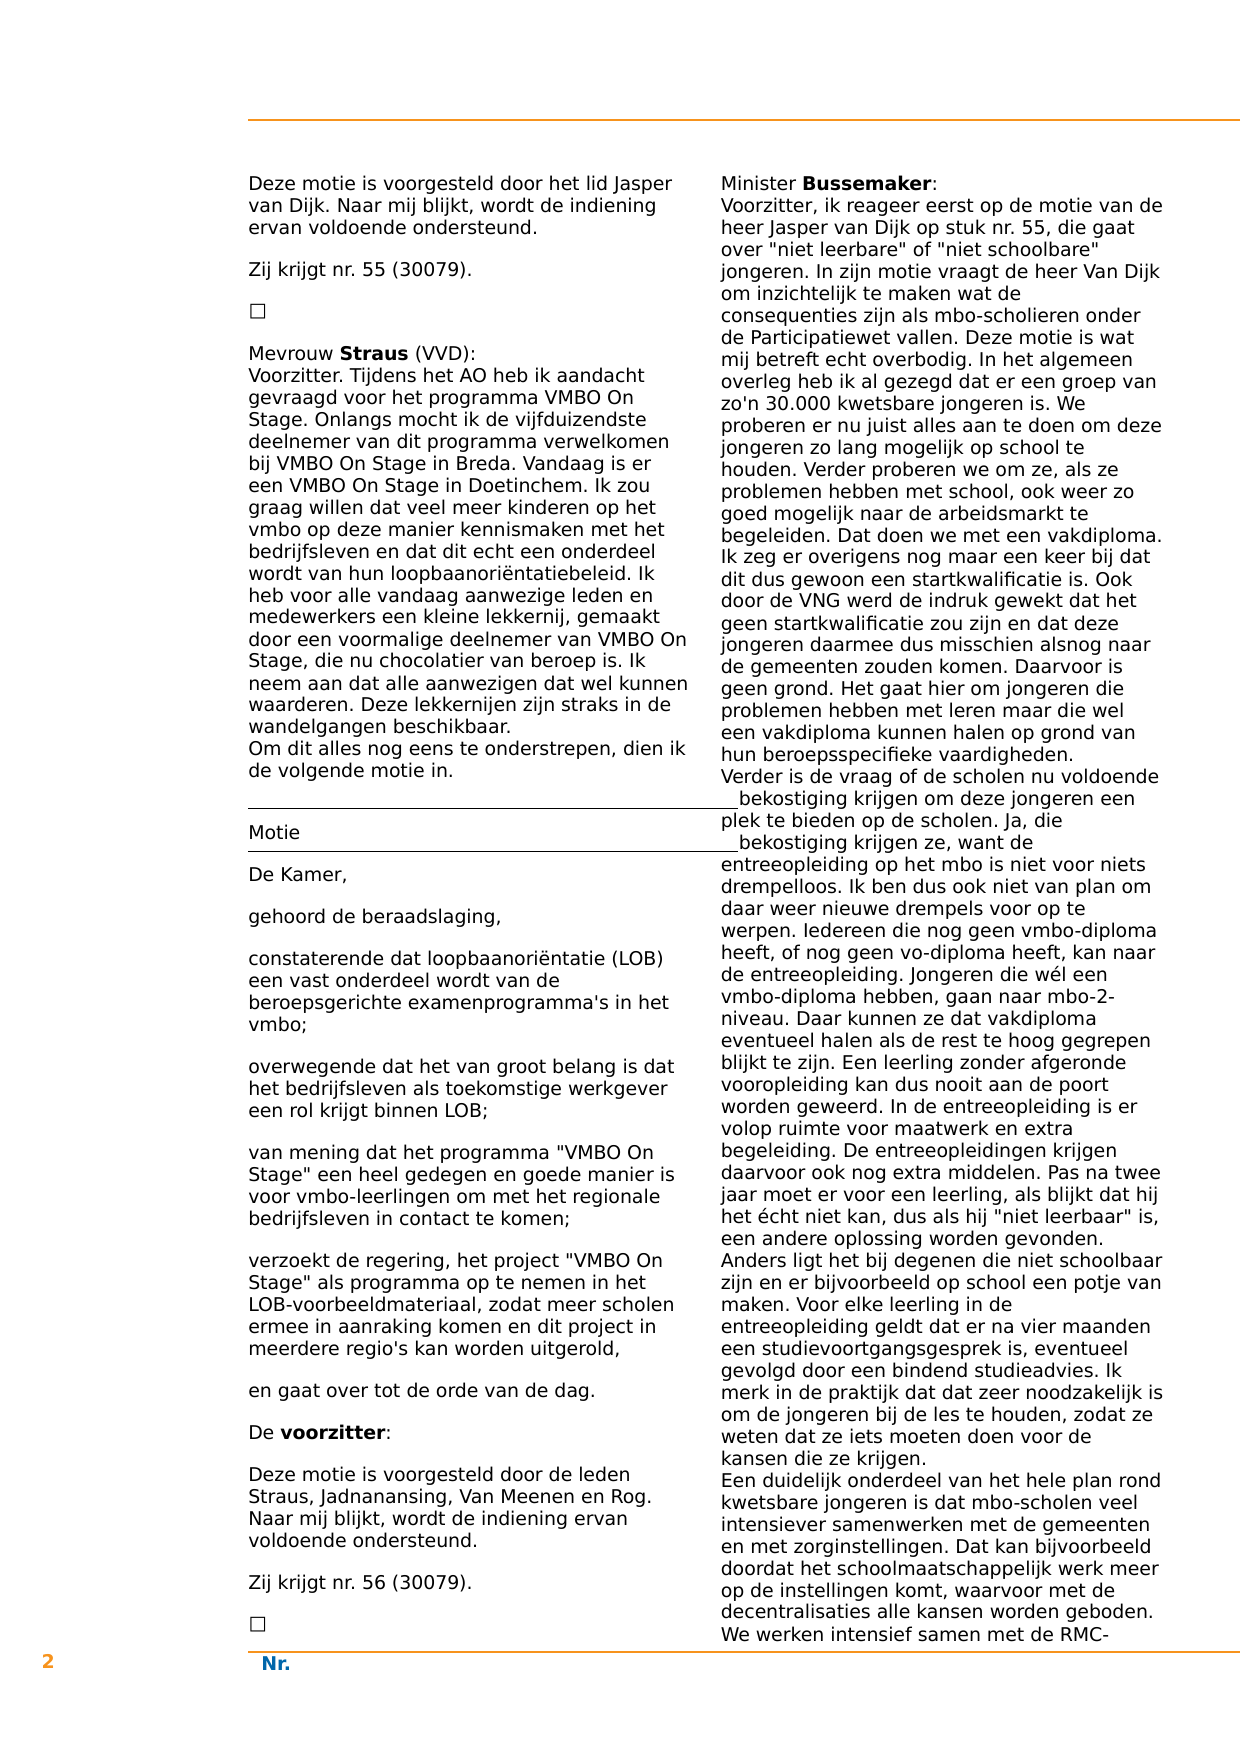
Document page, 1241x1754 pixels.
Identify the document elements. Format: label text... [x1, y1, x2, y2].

text constaterende dat loopbaanoriëntatie (LOB) een vast onderdeel wordt van de beroepsgerichte examenprogramma's in het vmbo; [248, 948, 691, 1036]
text Motie [248, 822, 691, 844]
text gehoord de beraadslaging, [248, 906, 691, 928]
text Anders ligt het bij degenen die niet schoolbaar zijn en er bijvoorbeeld op school een potje van maken. Voor elke leerling in de entreeopleiding geldt dat er na vier maanden een studievoortgangsgesprek is, eventueel gevolgd door een bindend studieadvies. Ik merk in de praktijk dat dat zeer noodzakelijk is om de jongeren bij de les te houden, zodat ze weten dat ze iets moeten doen voor de kansen die ze krijgen. [721, 1250, 1163, 1469]
text Deze motie is voorgesteld door het lid Jasper van Dijk. Naar mij blijkt, wordt de indiening ervan voldoende ondersteund. [248, 173, 691, 239]
text van mening dat het programma "VMBO On Stage" een heel gedegen en goede manier is voor vmbo-leerlingen om met het regionale bedrijfsleven in contact te komen; [248, 1142, 691, 1230]
text ⬜ [248, 301, 691, 323]
text Een duidelijk onderdeel van het hele plan rond kwetsbare jongeren is dat mbo-scholen veel intensiever samenwerken met de gemeenten en met zorginstellingen. Dat kan bijvoorbeeld doordat het schoolmaatschappelijk werk meer op de instellingen komt, waarvoor met de decentralisaties alle kansen worden geboden. We werken intensief samen met de RMC- [721, 1469, 1163, 1645]
text Verder is de vraag of de scholen nu voldoende bekostiging krijgen om deze jongeren een plek te bieden op de scholen. Ja, die bekostiging krijgen ze, want de entreeopleiding op het mbo is niet voor niets drempelloos. Ik ben dus ook niet van plan om daar weer nieuwe drempels voor op te werpen. Iedereen die nog geen vmbo-diploma heeft, of nog geen vo-diploma heeft, kan naar de entreeopleiding. Jongeren die wél een vmbo-diploma hebben, gaan naar mbo-2-niveau. Daar kunnen ze dat vakdiploma eventueel halen als de rest te hoog gegrepen blijkt te zijn. Een leerling zonder afgeronde vooropleiding kan dus nooit aan de poort worden geweerd. In de entreeopleiding is er volop ruimte voor maatwerk en extra begeleiding. De entreeopleidingen krijgen daarvoor ook nog extra middelen. Pas na twee jaar moet er voor een leerling, als blijkt dat hij het écht niet kan, dus als hij "niet leerbaar" is, een andere oplossing worden gevonden. [721, 766, 1163, 1250]
text Minister Bussemaker: [721, 173, 1163, 195]
text ⬜ [248, 1614, 691, 1636]
text De voorzitter: [248, 1422, 691, 1444]
text overwegende dat het van groot belang is dat het bedrijfsleven als toekomstige werkgever een rol krijgt binnen LOB; [248, 1056, 691, 1122]
text en gaat over tot de orde van de dag. [248, 1380, 691, 1402]
text Deze motie is voorgesteld door de leden Straus, Jadnanansing, Van Meenen en Rog. Naar mij blijkt, wordt de indiening ervan voldoende ondersteund. [248, 1464, 691, 1552]
text Mevrouw Straus (VVD): [248, 343, 691, 365]
text De Kamer, [248, 864, 691, 886]
text Zij krijgt nr. 55 (30079). [248, 259, 691, 281]
text Zij krijgt nr. 56 (30079). [248, 1572, 691, 1594]
text Voorzitter, ik reageer eerst op de motie van de heer Jasper van Dijk op stuk nr. 55, die gaat over "niet leerbare" of "niet schoolbare" jongeren. In zijn motie vraagt de heer Van Dijk om inzichtelijk te maken wat de consequenties zijn als mbo-scholieren onder de Participatiewet vallen. Deze motie is wat mij betreft echt overbodig. In het algemeen overleg heb ik al gezegd dat er een groep van zo'n 30.000 kwetsbare jongeren is. We proberen er nu juist alles aan te doen om deze jongeren zo lang mogelijk op school te houden. Verder proberen we om ze, als ze problemen hebben met school, ook weer zo goed mogelijk naar de arbeidsmarkt te begeleiden. Dat doen we met een vakdiploma. Ik zeg er overigens nog maar een keer bij dat dit dus gewoon een startkwalificatie is. Ook door de VNG werd de indruk gewekt dat het geen startkwalificatie zou zijn en dat deze jongeren daarmee dus misschien alsnog naar de gemeenten zouden komen. Daarvoor is geen grond. Het gaat hier om jongeren die problemen hebben met leren maar die wel een vakdiploma kunnen halen op grond van hun beroepsspecifieke vaardigheden. [721, 195, 1163, 766]
text verzoekt de regering, het project "VMBO On Stage" als programma op te nemen in het LOB-voorbeeldmateriaal, zodat meer scholen ermee in aanraking komen en dit project in meerdere regio's kan worden uitgerold, [248, 1250, 691, 1360]
text Om dit alles nog eens te onderstrepen, dien ik de volgende motie in. [248, 738, 691, 782]
text Voorzitter. Tijdens het AO heb ik aandacht gevraagd voor het programma VMBO On Stage. Onlangs mocht ik de vijfduizendste deelnemer van dit programma verwelkomen bij VMBO On Stage in Breda. Vandaag is er een VMBO On Stage in Doetinchem. Ik zou graag willen dat veel meer kinderen op het vmbo op deze manier kennismaken met het bedrijfsleven en dat dit echt een onderdeel wordt van hun loopbaanoriëntatiebeleid. Ik heb voor alle vandaag aanwezige leden en medewerkers een kleine lekkernij, gemaakt door een voormalige deelnemer van VMBO On Stage, die nu chocolatier van beroep is. Ik neem aan dat alle aanwezigen dat wel kunnen waarderen. Deze lekkernijen zijn straks in de wandelgangen beschikbaar. [248, 365, 691, 738]
